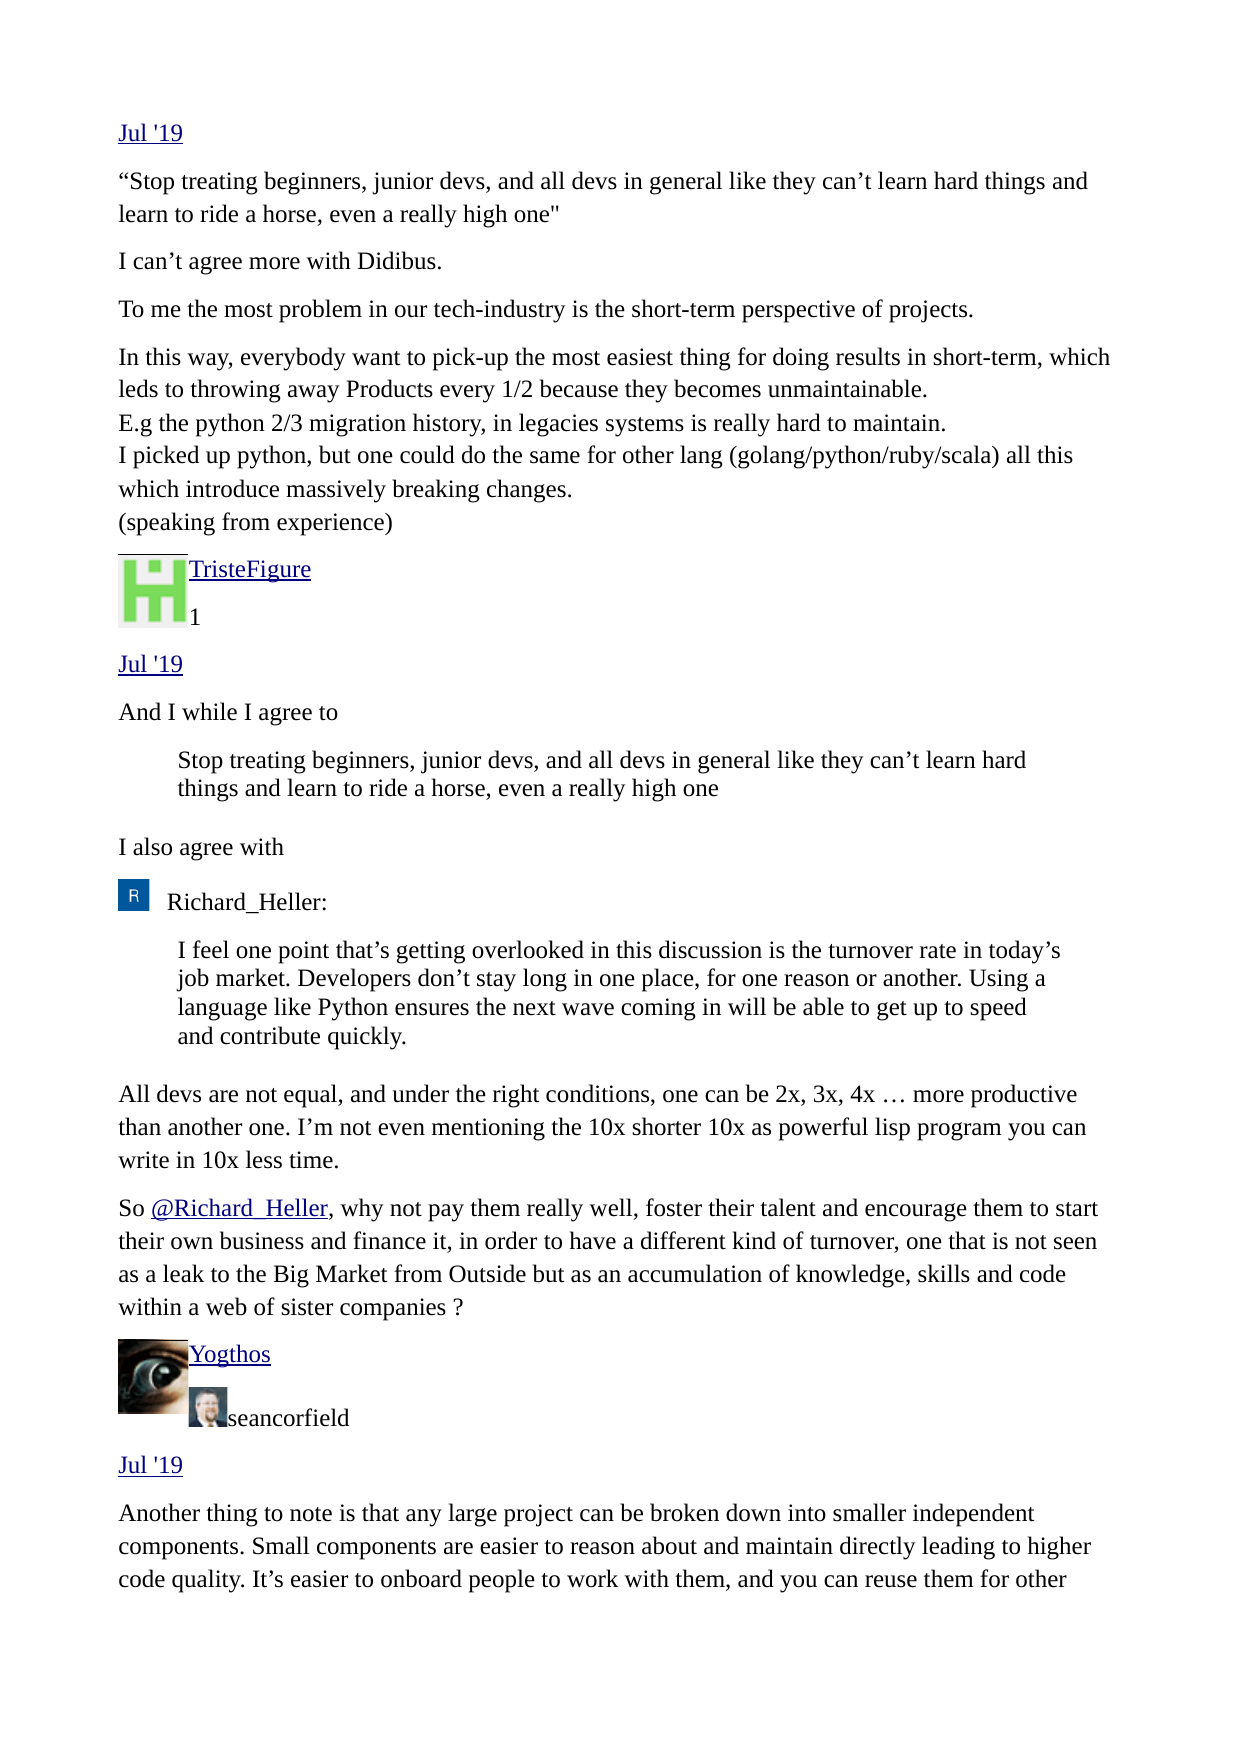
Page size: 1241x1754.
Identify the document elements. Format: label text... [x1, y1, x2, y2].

text Jul '19 [118, 1451, 1122, 1479]
text TristeFigure [189, 554, 1122, 583]
text seancorfield [118, 1387, 1122, 1432]
text Jul '19 [118, 649, 1122, 678]
text I can’t agree more with Didibus. [118, 246, 1122, 275]
text I also agree with [118, 832, 1122, 860]
picture [118, 554, 189, 628]
picture [118, 879, 150, 911]
text Stop treating beginners, junior devs, and all devs in general like they can’t learn hard things and learn to ride a horse, even a really high one [177, 745, 1063, 802]
text Jul '19 [118, 118, 1122, 147]
text “Stop treating beginners, junior devs, and all devs in general like they can’t learn hard things and learn to ride a horse, even a really high one" [118, 166, 1122, 227]
text I feel one point that’s getting overlooked in this discussion is the turnover rate in today’s job market. Developers don’t stay long in one place, for one reason or another. Using a language like Python ensures the next wave coming in will be able to get up to speed and contribute quickly. [177, 935, 1063, 1050]
text In this way, everybody want to pick-up the most easiest thing for doing results in short-term, which leds to throwing away Products every 1/2 because they becomes unmaintainable. E.g the python 2/3 migration history, in legacies systems is really hard to maintain. I picked up python, but one could do the same for other lang (golang/python/ruby/scala) all this which introduce massively breaking changes. (speaking from experience) [118, 342, 1122, 535]
text Richard_Heller: [118, 879, 1122, 916]
text Another thing to note is that any large project can be broken down into smaller independent components. Small components are easier to reason about and maintain directly leading to higher code quality. It’s easier to onboard people to work with them, and you can reuse them for other [118, 1498, 1122, 1593]
text So @Richard_Heller, why not pay them really well, foster their talent and encourage them to start their own business and finance it, in order to have a different kind of turnover, one that is not seen as a leak to the Big Market from Outside but as an accumulation of knowledge, skills and code within a web of sister companies ? [118, 1193, 1122, 1321]
text And I while I agree to [118, 697, 1122, 726]
text All devs are not equal, and under the right conditions, one can be 2x, 3x, 4x … more productive than another one. I’m not even mentioning the 10x shorter 10x as powerful lisp program you can write in 10x less time. [118, 1079, 1122, 1174]
text Yogthos [189, 1339, 1122, 1368]
text 1 [118, 602, 1122, 631]
picture [118, 1339, 228, 1427]
text To me the most problem in our tech-industry is the short-term perspective of projects. [118, 294, 1122, 323]
